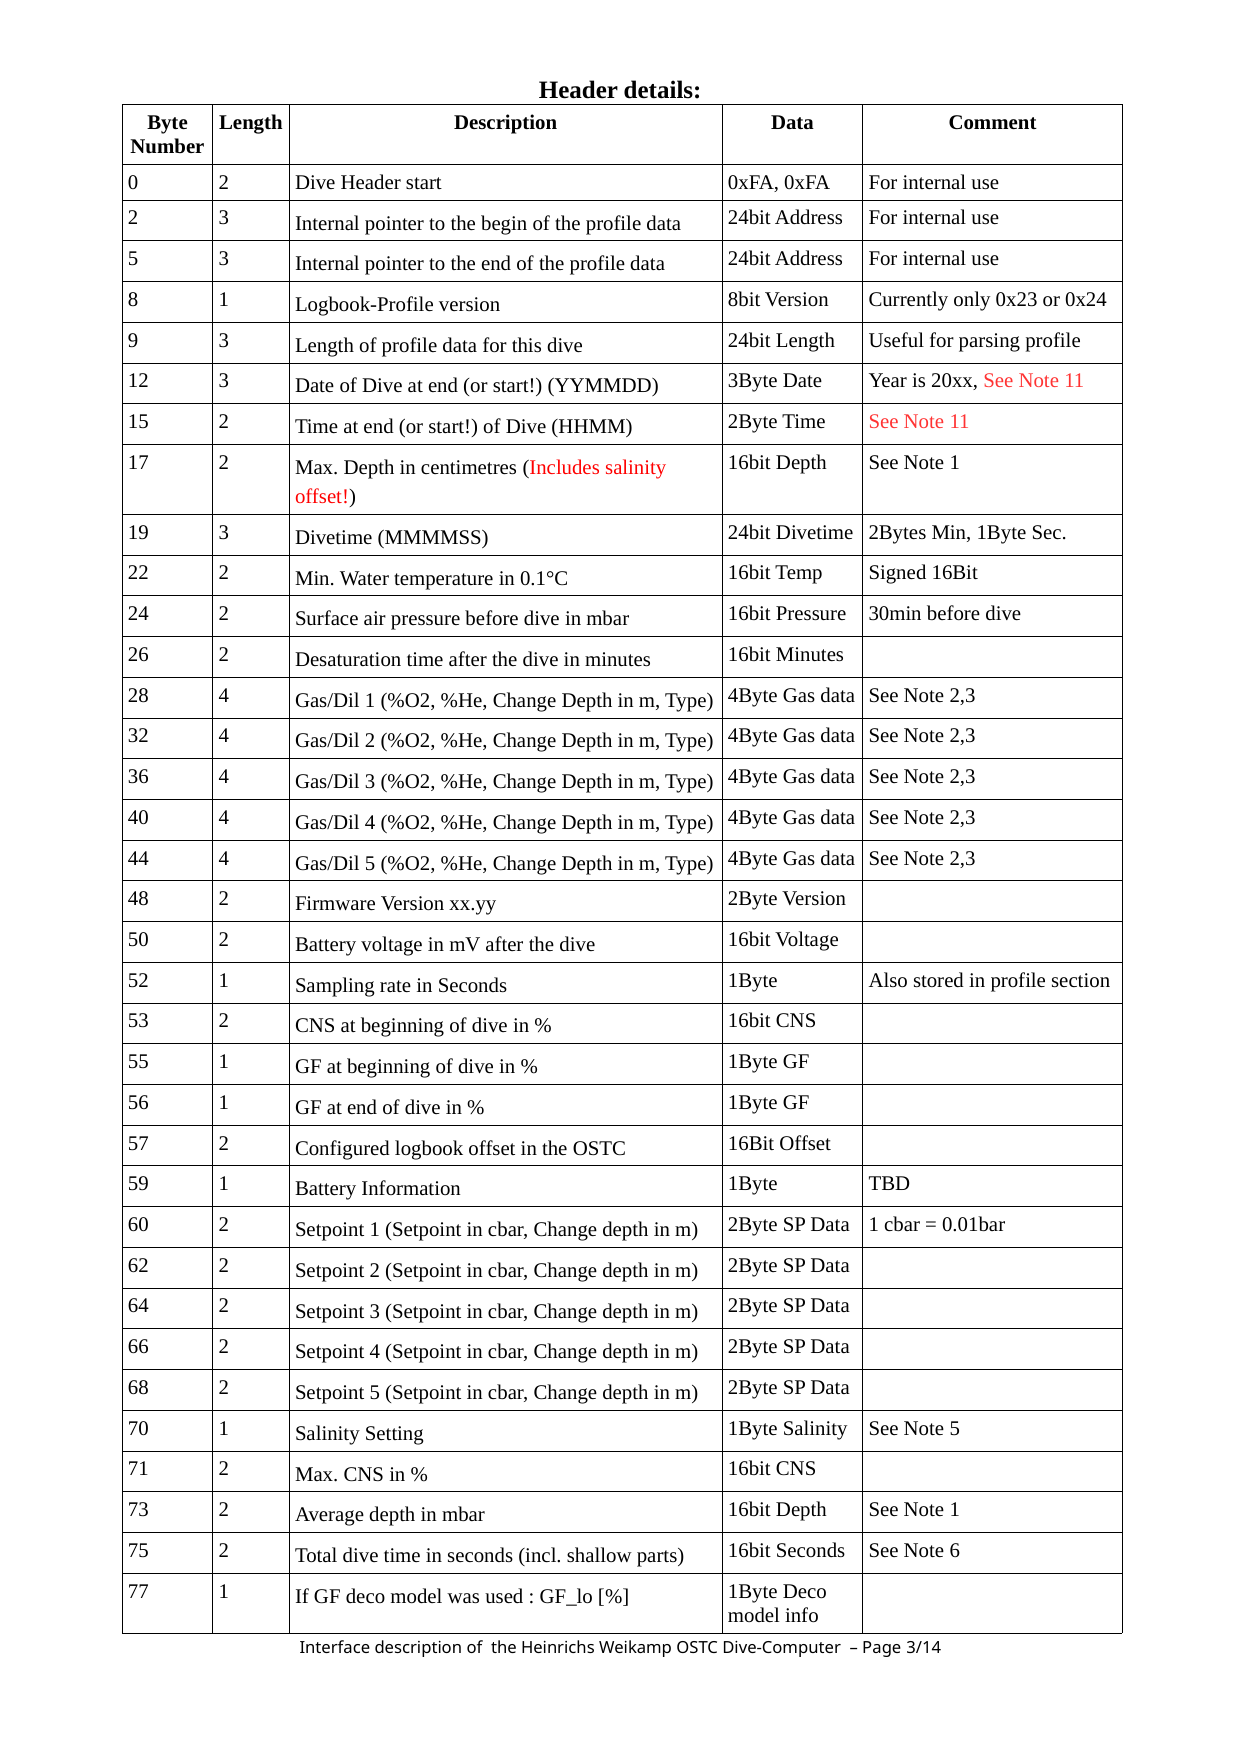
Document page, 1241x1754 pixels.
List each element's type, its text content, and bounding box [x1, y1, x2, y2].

table_cell 2Byte SP Data [723, 1248, 862, 1288]
table_cell 3Byte Date [723, 364, 862, 403]
table_cell 3 [213, 241, 289, 281]
table_cell 4 [213, 719, 289, 758]
table_cell Setpoint 4 (Setpoint in cbar, Change depth in m) [290, 1329, 722, 1369]
table_cell Min. Water temperature in 0.1°C [290, 556, 722, 595]
table_cell 52 [123, 963, 212, 1002]
table_cell See Note 2,3 [863, 800, 1122, 839]
table_cell [863, 1574, 1122, 1632]
table_cell 56 [123, 1085, 212, 1125]
table_cell Max. CNS in % [290, 1452, 722, 1491]
table_cell 48 [123, 881, 212, 921]
table_cell Salinity Setting [290, 1411, 722, 1451]
table_cell GF at end of dive in % [290, 1085, 722, 1125]
table_cell 62 [123, 1248, 212, 1288]
table_cell [863, 1370, 1122, 1410]
table_cell 1 [213, 1411, 289, 1451]
table_cell 0xFA, 0xFA [723, 165, 862, 199]
table_cell Setpoint 5 (Setpoint in cbar, Change depth in m) [290, 1370, 722, 1410]
table_cell If GF deco model was used : GF_lo [%] [290, 1574, 722, 1632]
table_cell 1Byte [723, 963, 862, 1002]
table_cell 1Byte GF [723, 1085, 862, 1125]
table_cell Dive Header start [290, 165, 722, 199]
table_cell Divetime (MMMMSS) [290, 515, 722, 554]
table_cell 16bit CNS [723, 1004, 862, 1043]
table_cell 2 [213, 1370, 289, 1410]
table_cell See Note 2,3 [863, 719, 1122, 758]
table_cell 4 [213, 841, 289, 880]
table_cell GF at beginning of dive in % [290, 1044, 722, 1084]
table_cell Length of profile data for this dive [290, 323, 722, 362]
table_cell CNS at beginning of dive in % [290, 1004, 722, 1043]
table_cell 2 [213, 922, 289, 962]
table_cell Setpoint 3 (Setpoint in cbar, Change depth in m) [290, 1289, 722, 1328]
table_cell 16Bit Offset [723, 1126, 862, 1165]
table_cell [863, 881, 1122, 921]
table_cell Gas/Dil 4 (%O2, %He, Change Depth in m, Type) [290, 800, 722, 839]
table_cell Sampling rate in Seconds [290, 963, 722, 1002]
table_cell Desaturation time after the dive in minutes [290, 637, 722, 677]
table_cell Currently only 0x23 or 0x24 [863, 282, 1122, 322]
table_cell 59 [123, 1166, 212, 1206]
table_cell 2 [213, 556, 289, 595]
table_cell Setpoint 2 (Setpoint in cbar, Change depth in m) [290, 1248, 722, 1288]
table_cell Date of Dive at end (or start!) (YYMMDD) [290, 364, 722, 403]
table_cell 32 [123, 719, 212, 758]
table_cell 4Byte Gas data [723, 800, 862, 839]
table_cell 2 [213, 637, 289, 677]
table_cell 2 [213, 1289, 289, 1328]
table_cell 24bit Address [723, 201, 862, 240]
table_cell See Note 11 [863, 404, 1122, 444]
table_cell Time at end (or start!) of Dive (HHMM) [290, 404, 722, 444]
table_cell For internal use [863, 201, 1122, 240]
table_cell 19 [123, 515, 212, 554]
table_cell Gas/Dil 3 (%O2, %He, Change Depth in m, Type) [290, 759, 722, 799]
table_cell Battery voltage in mV after the dive [290, 922, 722, 962]
table_cell 24bit Divetime [723, 515, 862, 554]
table_cell See Note 2,3 [863, 759, 1122, 799]
table_cell 0 [123, 165, 212, 199]
table_cell 30min before dive [863, 596, 1122, 636]
table_cell 2 [213, 445, 289, 514]
table_cell 1 [213, 1166, 289, 1206]
table_cell 1Byte Deco model info [723, 1574, 862, 1632]
table_cell 16bit Depth [723, 445, 862, 514]
table_cell Also stored in profile section [863, 963, 1122, 1002]
table_cell [863, 1085, 1122, 1125]
table_cell 4Byte Gas data [723, 841, 862, 880]
table_cell [863, 1452, 1122, 1491]
table_cell 1Byte Salinity [723, 1411, 862, 1451]
table_cell 2 [213, 1126, 289, 1165]
table_cell [863, 1289, 1122, 1328]
table_cell 2Byte Time [723, 404, 862, 444]
table_cell 50 [123, 922, 212, 962]
table_cell 2Bytes Min, 1Byte Sec. [863, 515, 1122, 554]
table_cell See Note 6 [863, 1533, 1122, 1573]
table_cell See Note 5 [863, 1411, 1122, 1451]
table_cell 2 [213, 1248, 289, 1288]
table_cell 3 [213, 201, 289, 240]
table_cell 66 [123, 1329, 212, 1369]
table_cell Configured logbook offset in the OSTC [290, 1126, 722, 1165]
table_cell 4 [213, 759, 289, 799]
table_cell 2 [123, 201, 212, 240]
table_cell 8 [123, 282, 212, 322]
table_cell 4 [213, 678, 289, 717]
table_cell 16bit CNS [723, 1452, 862, 1491]
table_cell 2 [213, 1452, 289, 1491]
table_cell Year is 20xx, See Note 11 [863, 364, 1122, 403]
table_cell [863, 922, 1122, 962]
table_cell 24bit Address [723, 241, 862, 281]
table_cell TBD [863, 1166, 1122, 1206]
table_cell 2Byte SP Data [723, 1207, 862, 1247]
table_cell 2 [213, 404, 289, 444]
table_cell 1 [213, 963, 289, 1002]
table_cell 4 [213, 800, 289, 839]
table_cell 2 [213, 881, 289, 921]
table_cell 4Byte Gas data [723, 678, 862, 717]
table_cell Signed 16Bit [863, 556, 1122, 595]
table_cell 4Byte Gas data [723, 759, 862, 799]
table_cell 71 [123, 1452, 212, 1491]
table_header Description [290, 105, 722, 164]
table_header Comment [863, 105, 1122, 164]
table_cell Useful for parsing profile [863, 323, 1122, 362]
table_cell Firmware Version xx.yy [290, 881, 722, 921]
table_cell 2 [213, 1533, 289, 1573]
table_cell 75 [123, 1533, 212, 1573]
table_cell 73 [123, 1492, 212, 1532]
table_cell Gas/Dil 5 (%O2, %He, Change Depth in m, Type) [290, 841, 722, 880]
table_cell [863, 637, 1122, 677]
table_cell See Note 1 [863, 445, 1122, 514]
table_cell 68 [123, 1370, 212, 1410]
table_cell 2Byte Version [723, 881, 862, 921]
table_cell 2 [213, 1207, 289, 1247]
table_cell Logbook-Profile version [290, 282, 722, 322]
table_cell 1 [213, 1044, 289, 1084]
table_cell 16bit Minutes [723, 637, 862, 677]
table_cell Gas/Dil 2 (%O2, %He, Change Depth in m, Type) [290, 719, 722, 758]
table_cell 16bit Seconds [723, 1533, 862, 1573]
table_cell [863, 1126, 1122, 1165]
table_cell 28 [123, 678, 212, 717]
table_cell 17 [123, 445, 212, 514]
table_cell Gas/Dil 1 (%O2, %He, Change Depth in m, Type) [290, 678, 722, 717]
table_cell Setpoint 1 (Setpoint in cbar, Change depth in m) [290, 1207, 722, 1247]
table_cell 12 [123, 364, 212, 403]
table_cell 3 [213, 364, 289, 403]
table_cell 2Byte SP Data [723, 1370, 862, 1410]
table_cell 1 [213, 282, 289, 322]
table_cell [863, 1004, 1122, 1043]
table_cell 5 [123, 241, 212, 281]
table_cell 1Byte GF [723, 1044, 862, 1084]
table_cell 55 [123, 1044, 212, 1084]
table_cell See Note 1 [863, 1492, 1122, 1532]
table_cell 2 [213, 165, 289, 199]
table_cell For internal use [863, 241, 1122, 281]
table_cell 1 [213, 1085, 289, 1125]
table_cell 1Byte [723, 1166, 862, 1206]
table_cell 16bit Temp [723, 556, 862, 595]
table_cell 2 [213, 1492, 289, 1532]
table_cell See Note 2,3 [863, 841, 1122, 880]
table_cell [863, 1044, 1122, 1084]
table_cell [863, 1329, 1122, 1369]
table_cell Internal pointer to the begin of the profile data [290, 201, 722, 240]
table_cell 22 [123, 556, 212, 595]
table_cell 1 [213, 1574, 289, 1632]
table_cell 2 [213, 1004, 289, 1043]
text Header details: [118, 75, 1122, 104]
table_cell 16bit Depth [723, 1492, 862, 1532]
table_cell Average depth in mbar [290, 1492, 722, 1532]
table_cell 16bit Pressure [723, 596, 862, 636]
table_cell 2 [213, 596, 289, 636]
table_cell Internal pointer to the end of the profile data [290, 241, 722, 281]
table_cell Surface air pressure before dive in mbar [290, 596, 722, 636]
table_cell See Note 2,3 [863, 678, 1122, 717]
table_cell 24 [123, 596, 212, 636]
table_cell 24bit Length [723, 323, 862, 362]
table_cell Battery Information [290, 1166, 722, 1206]
table_cell [863, 1248, 1122, 1288]
table_header Data [723, 105, 862, 164]
table_cell 16bit Voltage [723, 922, 862, 962]
table_cell 9 [123, 323, 212, 362]
table_cell 57 [123, 1126, 212, 1165]
table_cell 36 [123, 759, 212, 799]
table_cell 77 [123, 1574, 212, 1632]
table_cell 15 [123, 404, 212, 444]
table_cell 60 [123, 1207, 212, 1247]
table_cell 53 [123, 1004, 212, 1043]
table_cell For internal use [863, 165, 1122, 199]
table_cell 4Byte Gas data [723, 719, 862, 758]
table_cell 2 [213, 1329, 289, 1369]
table_cell Total dive time in seconds (incl. shallow parts) [290, 1533, 722, 1573]
table_cell 3 [213, 515, 289, 554]
table_cell Max. Depth in centimetres (Includes salinity offset!) [290, 445, 722, 514]
table_cell 8bit Version [723, 282, 862, 322]
table_header Byte Number [123, 105, 212, 164]
table_cell 2Byte SP Data [723, 1289, 862, 1328]
table_cell 70 [123, 1411, 212, 1451]
table_cell 40 [123, 800, 212, 839]
table_cell 3 [213, 323, 289, 362]
table_cell 1 cbar = 0.01bar [863, 1207, 1122, 1247]
table_cell 2Byte SP Data [723, 1329, 862, 1369]
table_cell 64 [123, 1289, 212, 1328]
table_header Length [213, 105, 289, 164]
table_cell 44 [123, 841, 212, 880]
table_cell 26 [123, 637, 212, 677]
